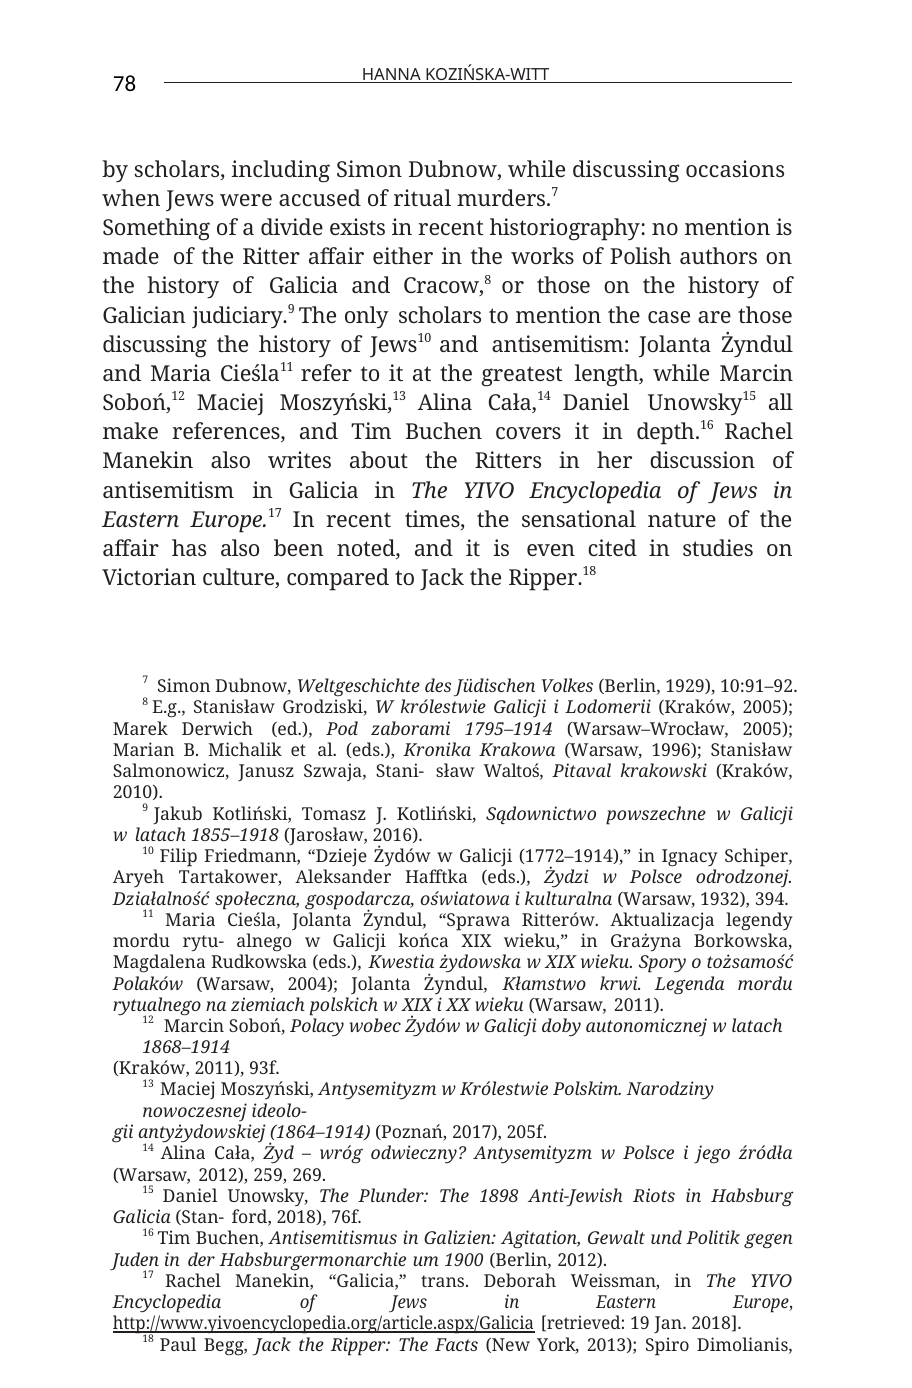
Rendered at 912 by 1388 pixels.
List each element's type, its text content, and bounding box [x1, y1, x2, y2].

text 14 Alina Cała, Żyd – wróg odwieczny? Antysemityzm w Polsce i jego źródła (Warsaw, 2012), 259, 269. [113, 1143, 793, 1185]
text 13 Maciej Moszyński, Antysemityzm w Królestwie Polskim. Narodziny nowoczesnej ideolo- [142, 1079, 805, 1121]
text 16 Tim Buchen, Antisemitismus in Galizien: Agitation, Gewalt und Politik gegen Juden in der Habsburgermonarchie um 1900 (Berlin, 2012). [113, 1228, 793, 1270]
text 15 Daniel Unowsky, The Plunder: The 1898 Anti-Jewish Riots in Habsburg Galicia (Stan- ford, 2018), 76f. [113, 1185, 793, 1228]
text gii antyżydowskiej (1864–1914) (Poznań, 2017), 205f. [113, 1121, 805, 1142]
text 12 Marcin Soboń, Polacy wobec Żydów w Galicji doby autonomicznej w latach 1868–1914 [142, 1016, 805, 1057]
text by scholars, including Simon Dubnow, while discussing occasions when Jews were accused of ritual murders.7 [102, 154, 793, 212]
text 9 Jakub Kotliński, Tomasz J. Kotliński, Sądownictwo powszechne w Galicji w latach 1855–1918 (Jarosław, 2016). [113, 803, 793, 846]
text 17 Rachel Manekin, “Galicia,” trans. Deborah Weissman, in The YIVO Encyclopedia of Jews in Eastern Europe, http://www.yivoencyclopedia.org/article.aspx/Galicia [retrieved: 19 Jan. 2018]. [113, 1270, 793, 1334]
text 10 Filip Friedmann, “Dzieje Żydów w Galicji (1772–1914),” in Ignacy Schiper, Aryeh Tartakower, Aleksander Hafftka (eds.), Żydzi w Polsce odrodzonej. Działalność społeczna, gospodarcza, oświatowa i kulturalna (Warsaw, 1932), 394. [113, 846, 793, 909]
text Something of a divide exists in recent historiography: no mention is made of the Ritter affair either in the works of Polish authors on the history of Galicia and Cracow,8 or those on the history of Galician judiciary.9 The only scholars to mention the case are those discussing the history of Jews10 and antisemitism: Jolanta Żyndul and Maria Cieśla11 refer to it at the greatest length, while Marcin Soboń,12 Maciej Moszyński,13 Alina Cała,14 Daniel Unowsky15 all make references, and Tim Buchen covers it in depth.16 Rachel Manekin also writes about the Ritters in her discussion of antisemitism in Galicia in The YIVO Encyclopedia of Jews in Eastern Europe.17 In recent times, the sensational nature of the affair has also been noted, and it is even cited in studies on Victorian culture, compared to Jack the Ripper.18 [102, 212, 793, 591]
text (Kraków, 2011), 93f. [113, 1057, 805, 1079]
text 11 Maria Cieśla, Jolanta Żyndul, “Sprawa Ritterów. Aktualizacja legendy mordu rytu- alnego w Galicji końca XIX wieku,” in Grażyna Borkowska, Magdalena Rudkowska (eds.), Kwestia żydowska w XIX wieku. Spory o tożsamość Polaków (Warsaw, 2004); Jolanta Żyndul, Kłamstwo krwi. Legenda mordu rytualnego na ziemiach polskich w XIX i XX wieku (Warsaw, 2011). [113, 909, 793, 1016]
text 8 E.g., Stanisław Grodziski, W królestwie Galicji i Lodomerii (Kraków, 2005); Marek Derwich (ed.), Pod zaborami 1795–1914 (Warsaw–Wrocław, 2005); Marian B. Michalik et al. (eds.), Kronika Krakowa (Warsaw, 1996); Stanisław Salmonowicz, Janusz Szwaja, Stani- sław Waltoś, Pitaval krakowski (Kraków, 2010). [113, 697, 793, 803]
text 7 Simon Dubnow, Weltgeschichte des Jüdischen Volkes (Berlin, 1929), 10:91–92. [142, 674, 805, 697]
text 18 Paul Begg, Jack the Ripper: The Facts (New York, 2013); Spiro Dimolianis, [113, 1334, 793, 1355]
